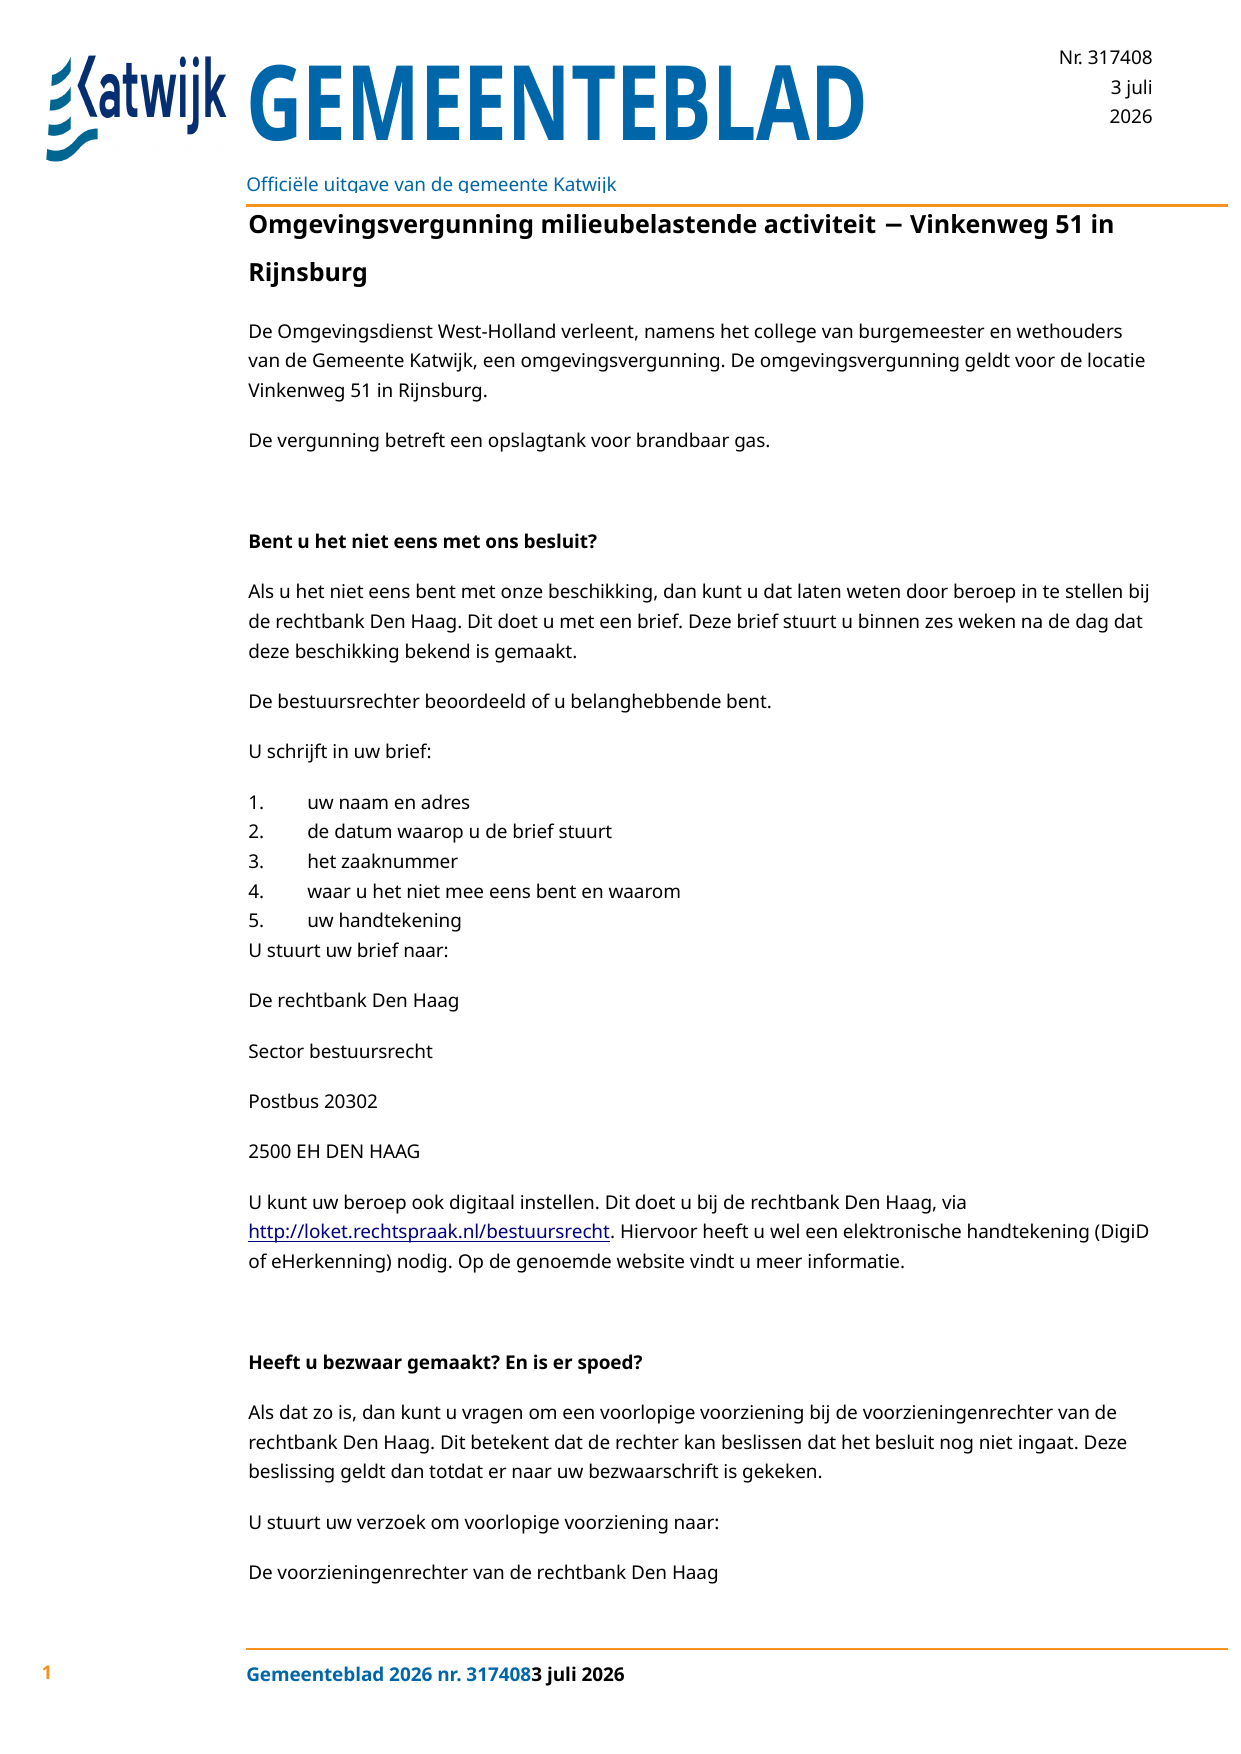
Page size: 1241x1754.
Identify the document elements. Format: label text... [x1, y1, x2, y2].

list uw handtekening [248, 907, 1152, 933]
list waar u het niet mee eens bent en waarom [248, 878, 1152, 904]
text De voorzieningenrechter van de rechtbank Den Haag [248, 1559, 1152, 1585]
picture [41, 47, 231, 172]
text De vergunning betreft een opslagtank voor brandbaar gas. [248, 427, 1152, 453]
text Postbus 20302 [248, 1088, 1152, 1114]
text U stuurt uw brief naar: [248, 937, 1152, 963]
text 2500 EH DEN HAAG [248, 1139, 1152, 1164]
text U stuurt uw verzoek om voorlopige voorziening naar: [248, 1509, 1152, 1535]
list de datum waarop u de brief stuurt [248, 819, 1152, 844]
list het zaaknummer [248, 848, 1152, 874]
text U kunt uw beroep ook digitaal instellen. Dit doet u bij de rechtbank Den Haag, via http://loket.rechtspraak.nl/bestuursrecht. Hiervoor heeft u wel een elektronische handtekening (DigiD of eHerkenning) nodig. Op de genoemde website vindt u meer informatie. [248, 1189, 1152, 1274]
text De Omgevingsdienst West-Holland verleent, namens het college van burgemeester en wethouders van de Gemeente Katwijk, een omgevingsvergunning. De omgevingsvergunning geldt voor de locatie Vinkenweg 51 in Rijnsburg. [248, 318, 1152, 403]
text U schrijft in uw brief: [248, 739, 1152, 764]
text Als dat zo is, dan kunt u vragen om een voorlopige voorziening bij de voorzieningenrechter van de rechtbank Den Haag. Dit betekent dat de rechter kan beslissen dat het besluit nog niet ingaat. Deze beslissing geldt dan totdat er naar uw bezwaarschrift is gekeken. [248, 1399, 1152, 1484]
text Bent u het niet eens met ons besluit? [248, 528, 1152, 554]
text De rechtbank Den Haag [248, 987, 1152, 1013]
text Omgevingsvergunning milieubelastende activiteit − Vinkenweg 51 in Rijnsburg [248, 207, 1152, 288]
text Heeft u bezwaar gemaakt? En is er spoed? [248, 1349, 1152, 1375]
text De bestuursrechter beoordeeld of u belanghebbende bent. [248, 688, 1152, 714]
list uw naam en adres [248, 789, 1152, 815]
text Sector bestuursrecht [248, 1038, 1152, 1064]
text Als u het niet eens bent met onze beschikking, dan kunt u dat laten weten door beroep in te stellen bij de rechtbank Den Haag. Dit doet u met een brief. Deze brief stuurt u binnen zes weken na de dag dat deze beschikking bekend is gemaakt. [248, 579, 1152, 664]
